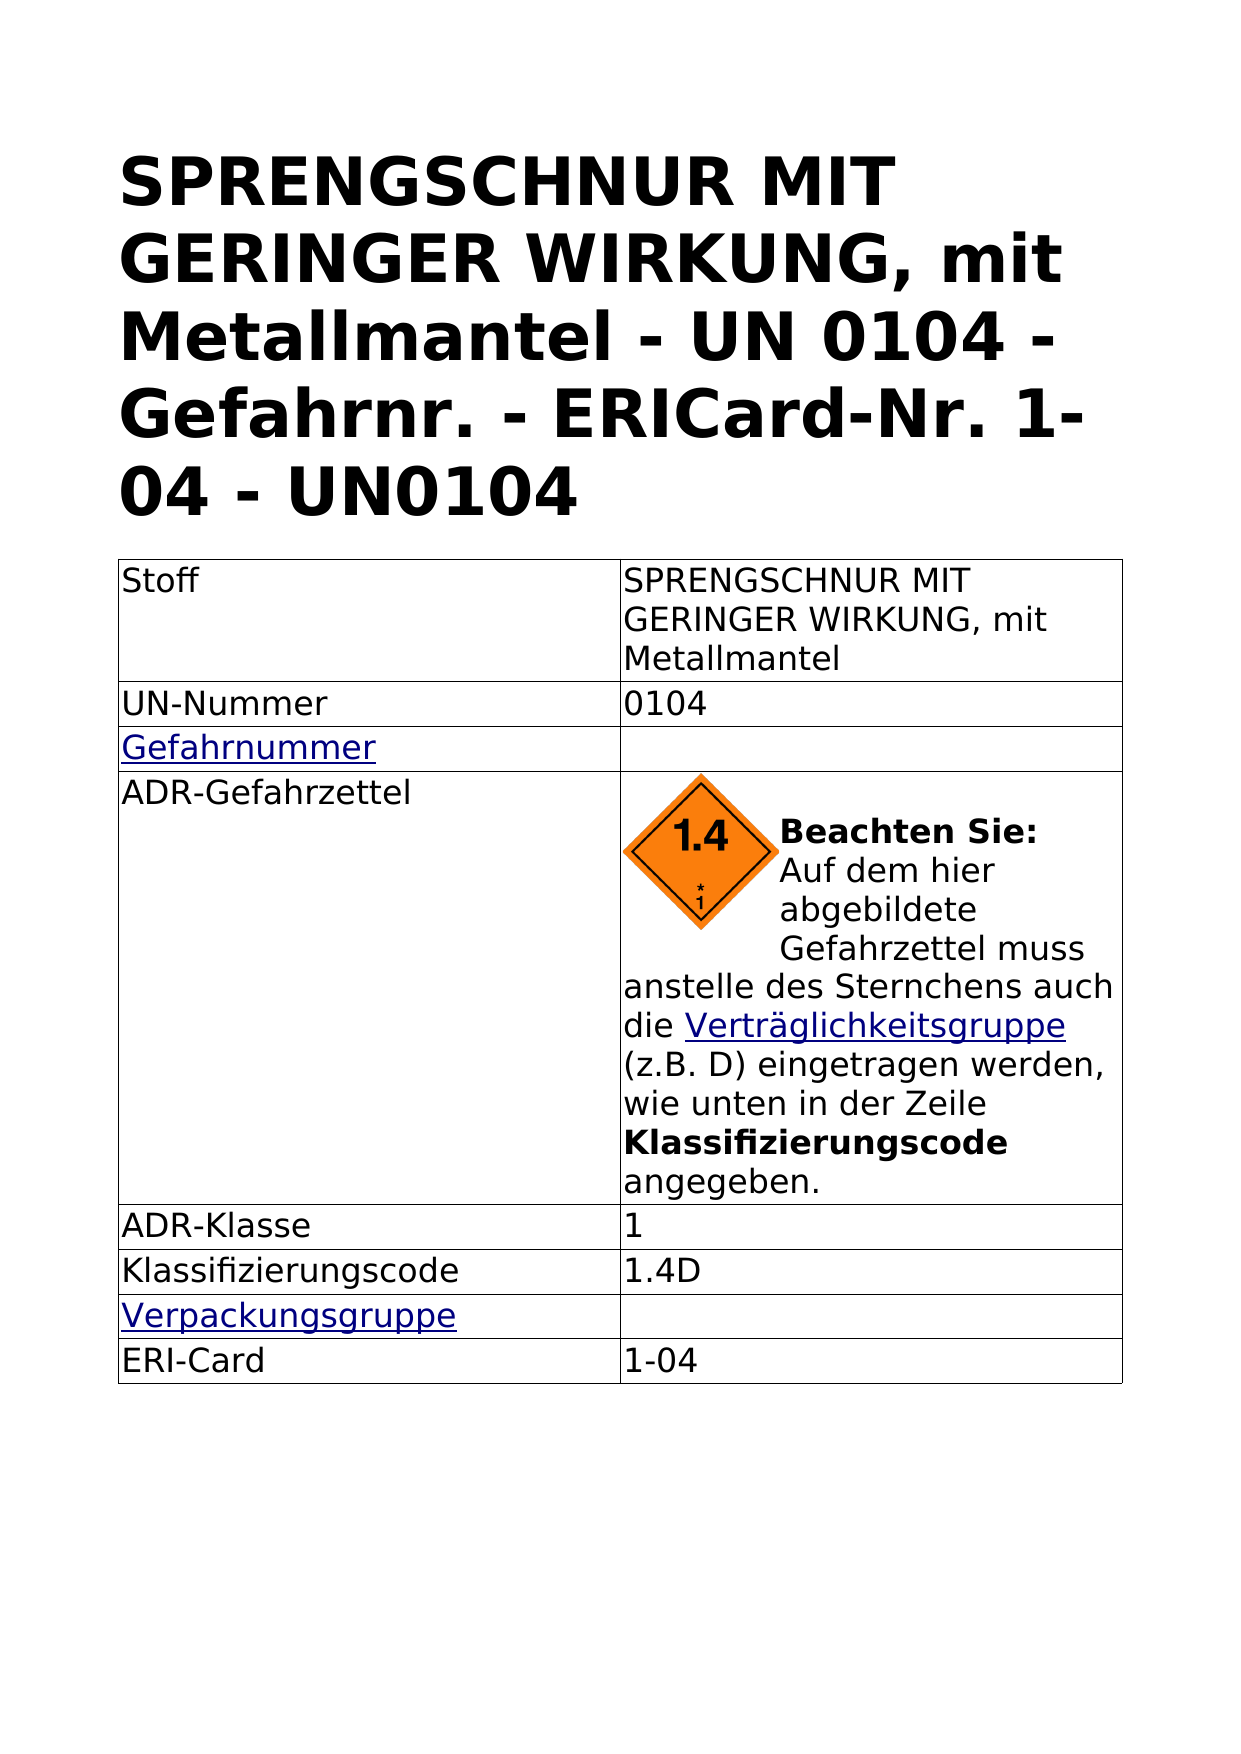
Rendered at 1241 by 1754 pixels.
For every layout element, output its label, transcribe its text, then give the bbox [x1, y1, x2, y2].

table_cell 0104 [621, 682, 1122, 726]
table_cell 1.4D [621, 1250, 1122, 1293]
table_cell UN-Nummer [119, 682, 620, 726]
table_cell ADR-Gefahrzettel [119, 772, 620, 1204]
table_header Stoff [119, 560, 620, 681]
table_cell ADR-Klasse [119, 1205, 620, 1249]
table_cell Verpackungsgruppe [119, 1295, 620, 1338]
picture [622, 773, 780, 930]
table_cell Klassifizierungscode [119, 1250, 620, 1293]
subtitle SPRENGSCHNUR MIT GERINGER WIRKUNG, mit Metallmantel - UN 0104 - Gefahrnr. - ERICard-Nr. 1-04 - UN0104 [118, 143, 1122, 531]
table_cell [621, 727, 1122, 771]
table_cell Beachten Sie: Auf dem hier abgebildete Gefahrzettel muss anstelle des Sternchens auch die Verträglichkeitsgruppe (z.B. D) eingetragen werden, wie unten in der Zeile Klassifizierungscode angegeben. [621, 772, 1122, 1204]
table_cell [621, 1295, 1122, 1338]
table_cell Gefahrnummer [119, 727, 620, 771]
table_cell 1 [621, 1205, 1122, 1249]
table_cell ERI-Card [119, 1339, 620, 1383]
table_header SPRENGSCHNUR MIT GERINGER WIRKUNG, mit Metallmantel [621, 560, 1122, 681]
table_cell 1-04 [621, 1339, 1122, 1383]
